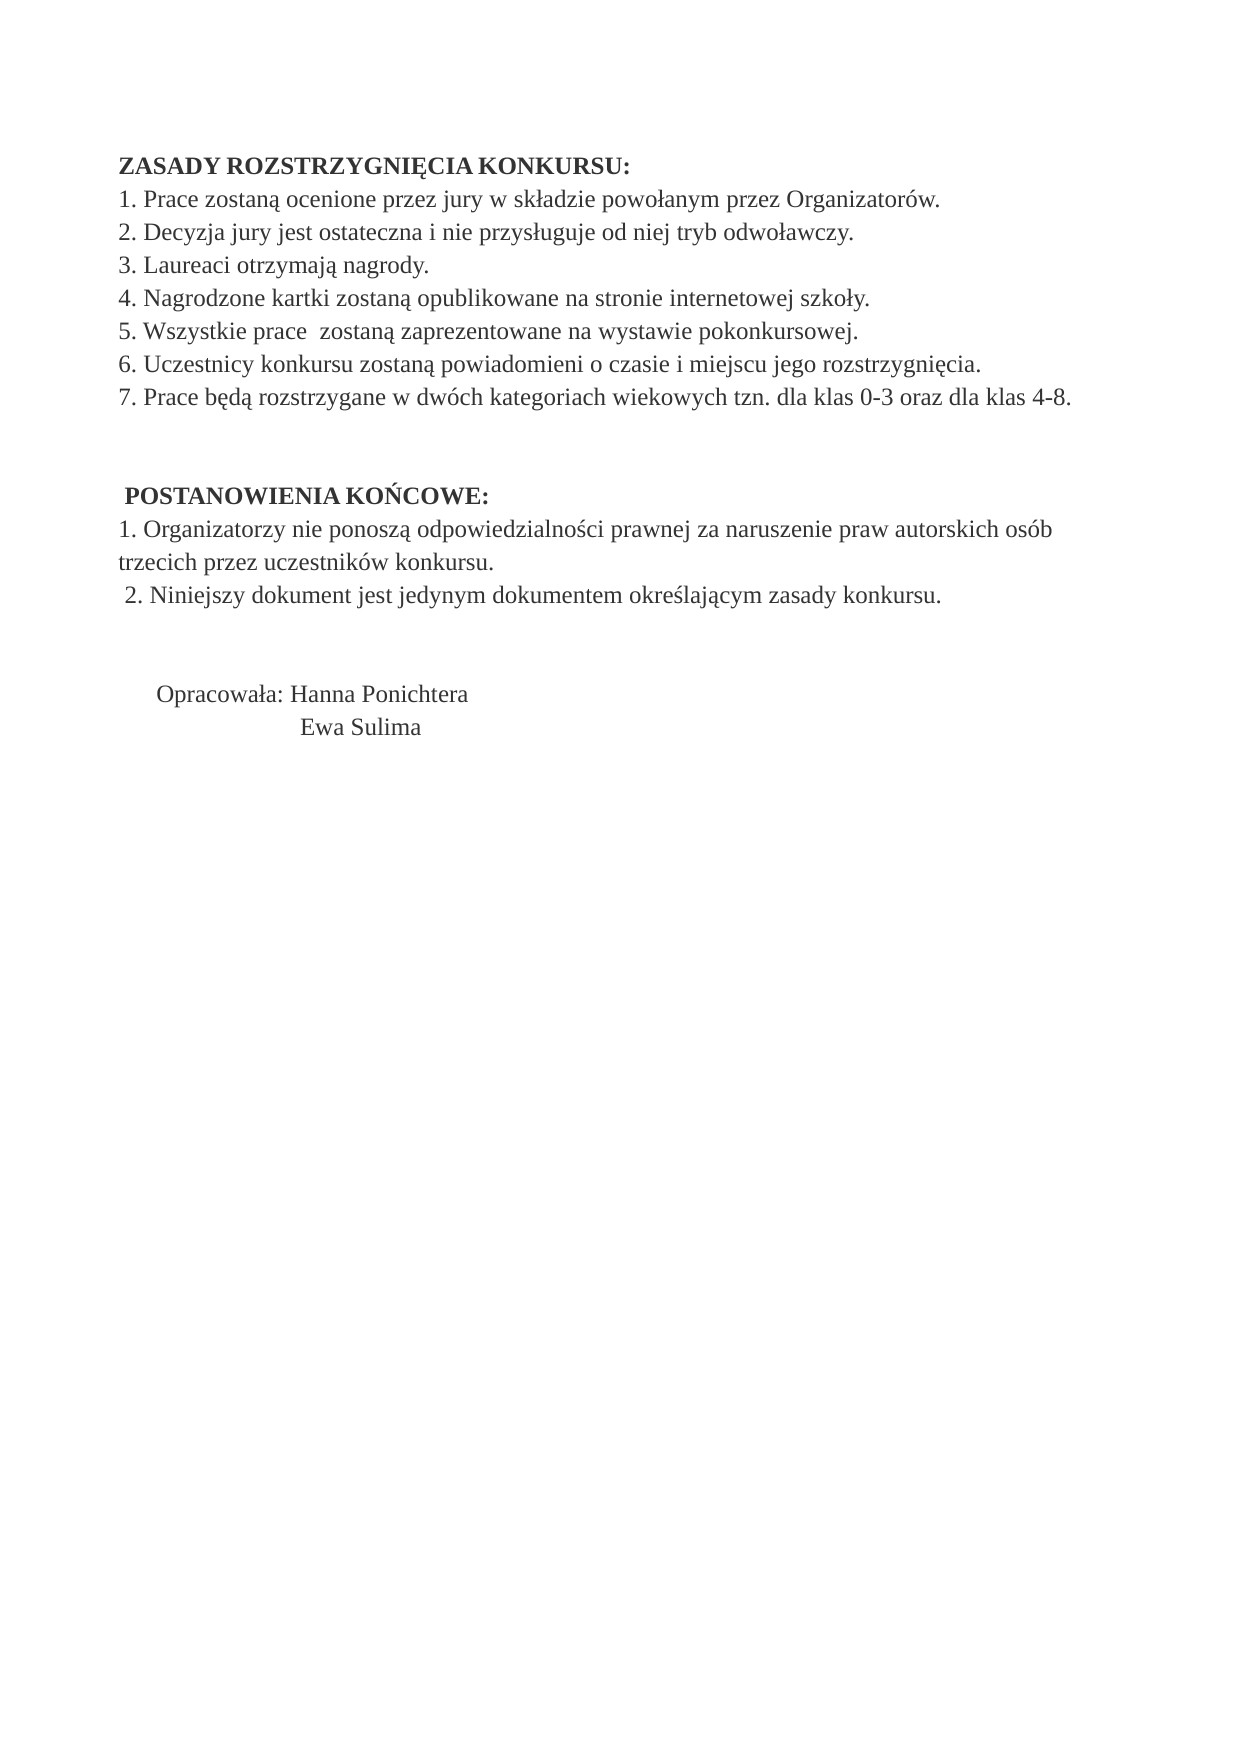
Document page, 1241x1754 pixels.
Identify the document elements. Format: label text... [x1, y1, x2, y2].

text 2. Niniejszy dokument jest jedynym dokumentem określającym zasady konkursu. [118, 580, 1122, 609]
text 2. Decyzja jury jest ostateczna i nie przysługuje od niej tryb odwoławczy. [118, 217, 1122, 246]
text Opracowała: Hanna Ponichtera [156, 679, 1122, 708]
text 7. Prace będą rozstrzygane w dwóch kategoriach wiekowych tzn. dla klas 0-3 oraz dla klas 4-8. [118, 382, 1122, 411]
text ZASADY ROZSTRZYGNIĘCIA KONKURSU: [118, 151, 1122, 180]
text 4. Nagrodzone kartki zostaną opublikowane na stronie internetowej szkoły. [118, 283, 1122, 312]
text 1. Organizatorzy nie ponoszą odpowiedzialności prawnej za naruszenie praw autorskich osób trzecich przez uczestników konkursu. [118, 514, 1122, 576]
text 5. Wszystkie prace zostaną zaprezentowane na wystawie pokonkursowej. [118, 316, 1122, 345]
text 1. Prace zostaną ocenione przez jury w składzie powołanym przez Organizatorów. [118, 184, 1122, 213]
text 6. Uczestnicy konkursu zostaną powiadomieni o czasie i miejscu jego rozstrzygnięcia. [118, 349, 1122, 378]
text 3. Laureaci otrzymają nagrody. [118, 250, 1122, 279]
text POSTANOWIENIA KOŃCOWE: [118, 481, 1122, 510]
text Ewa Sulima [156, 712, 1122, 741]
